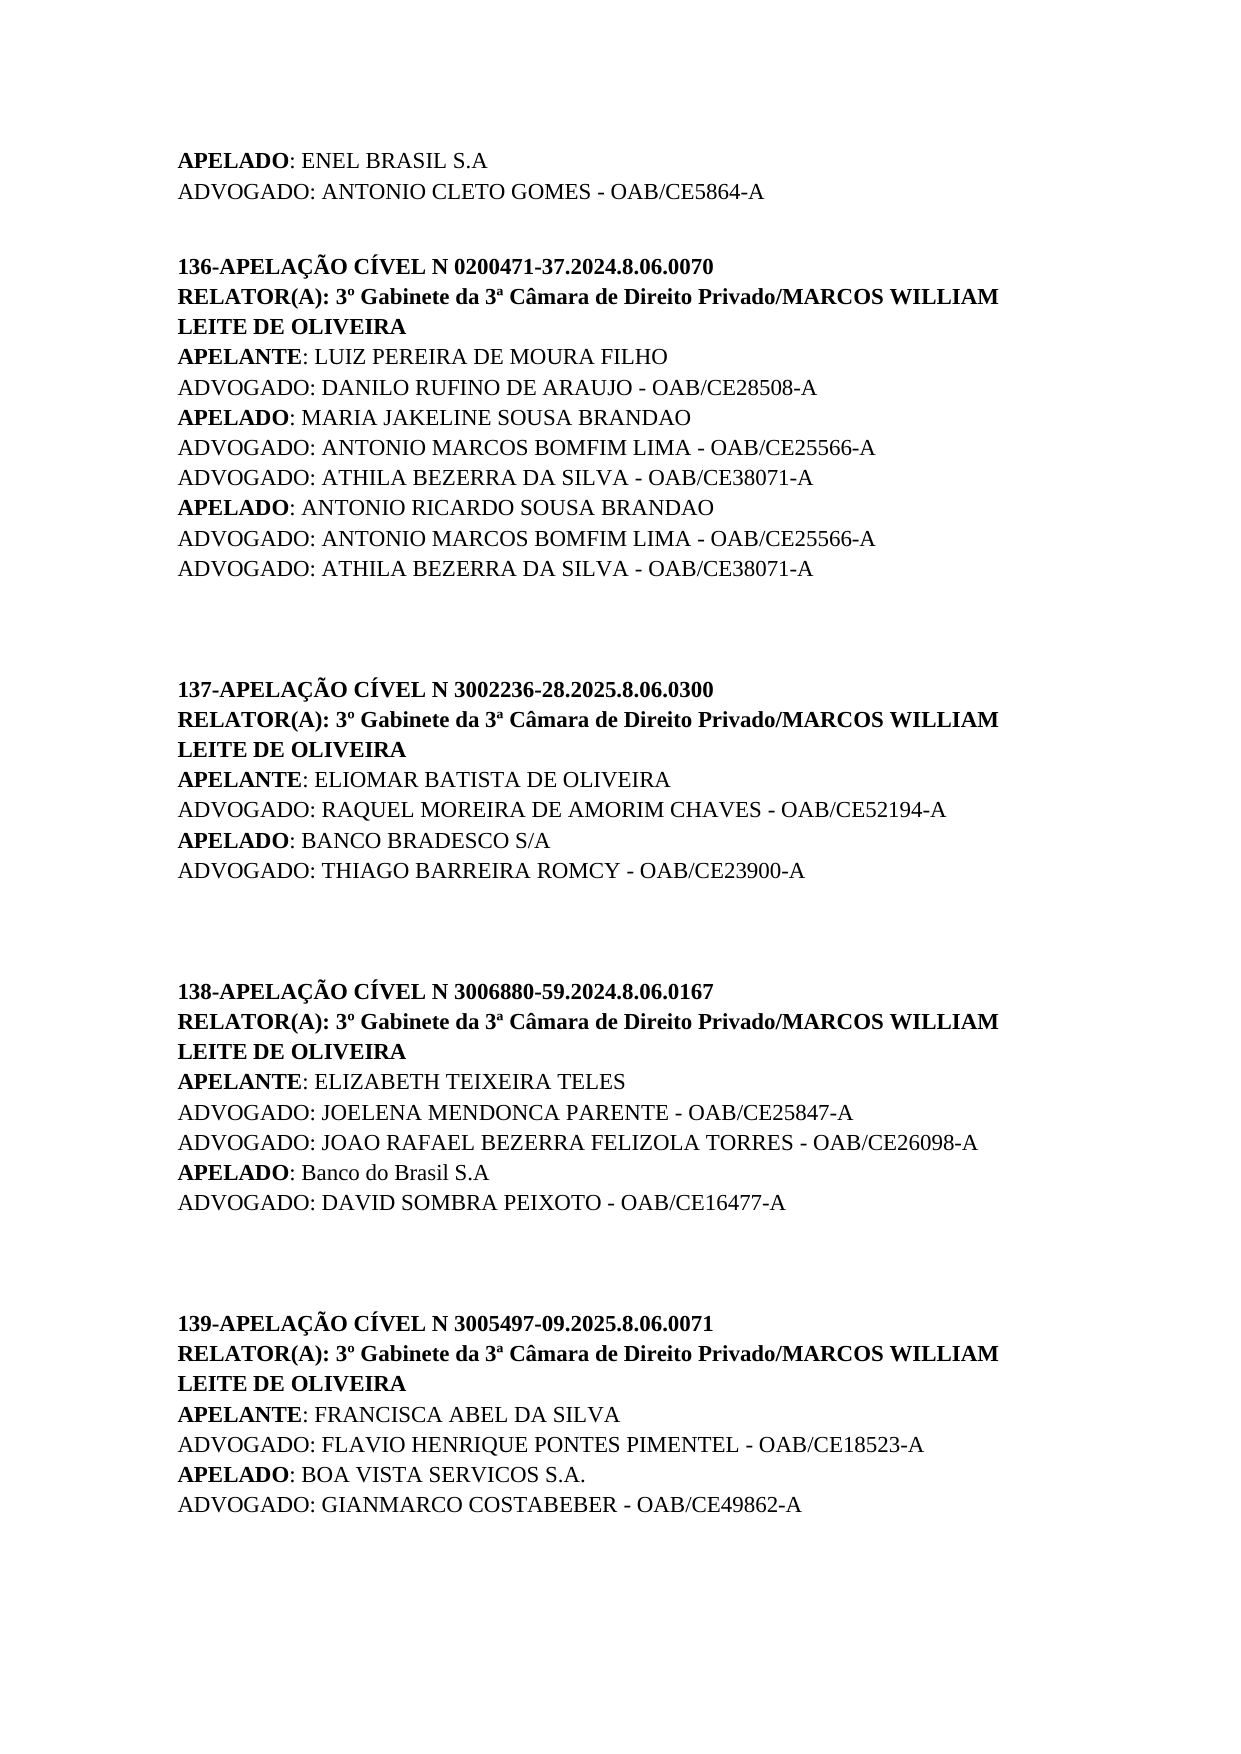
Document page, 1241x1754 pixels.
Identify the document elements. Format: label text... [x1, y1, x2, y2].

text 136-APELAÇÃO CÍVEL N 0200471-37.2024.8.06.0070 RELATOR(A): 3º Gabinete da 3ª Câmara de Direito Privado/MARCOS WILLIAM LEITE DE OLIVEIRA APELANTE: LUIZ PEREIRA DE MOURA FILHO ADVOGADO: DANILO RUFINO DE ARAUJO - OAB/CE28508-A APELADO: MARIA JAKELINE SOUSA BRANDAO ADVOGADO: ANTONIO MARCOS BOMFIM LIMA - OAB/CE25566-A ADVOGADO: ATHILA BEZERRA DA SILVA - OAB/CE38071-A APELADO: ANTONIO RICARDO SOUSA BRANDAO ADVOGADO: ANTONIO MARCOS BOMFIM LIMA - OAB/CE25566-A ADVOGADO: ATHILA BEZERRA DA SILVA - OAB/CE38071-A 137-APELAÇÃO CÍVEL N 3002236-28.2025.8.06.0300 RELATOR(A): 3º Gabinete da 3ª Câmara de Direito Privado/MARCOS WILLIAM LEITE DE OLIVEIRA APELANTE: ELIOMAR BATISTA DE OLIVEIRA ADVOGADO: RAQUEL MOREIRA DE AMORIM CHAVES - OAB/CE52194-A APELADO: BANCO BRADESCO S/A ADVOGADO: THIAGO BARREIRA ROMCY - OAB/CE23900-A 138-APELAÇÃO CÍVEL N 3006880-59.2024.8.06.0167 RELATOR(A): 3º Gabinete da 3ª Câmara de Direito Privado/MARCOS WILLIAM LEITE DE OLIVEIRA APELANTE: ELIZABETH TEIXEIRA TELES ADVOGADO: JOELENA MENDONCA PARENTE - OAB/CE25847-A ADVOGADO: JOAO RAFAEL BEZERRA FELIZOLA TORRES - OAB/CE26098-A APELADO: Banco do Brasil S.A ADVOGADO: DAVID SOMBRA PEIXOTO - OAB/CE16477-A 139-APELAÇÃO CÍVEL N 3005497-09.2025.8.06.0071 RELATOR(A): 3º Gabinete da 3ª Câmara de Direito Privado/MARCOS WILLIAM LEITE DE OLIVEIRA APELANTE: FRANCISCA ABEL DA SILVA ADVOGADO: FLAVIO HENRIQUE PONTES PIMENTEL - OAB/CE18523-A APELADO: BOA VISTA SERVICOS S.A. ADVOGADO: GIANMARCO COSTABEBER - OAB/CE49862-A [177, 253, 1063, 1578]
text APELADO: ENEL BRASIL S.A ADVOGADO: ANTONIO CLETO GOMES - OAB/CE5864-A [177, 148, 1063, 234]
